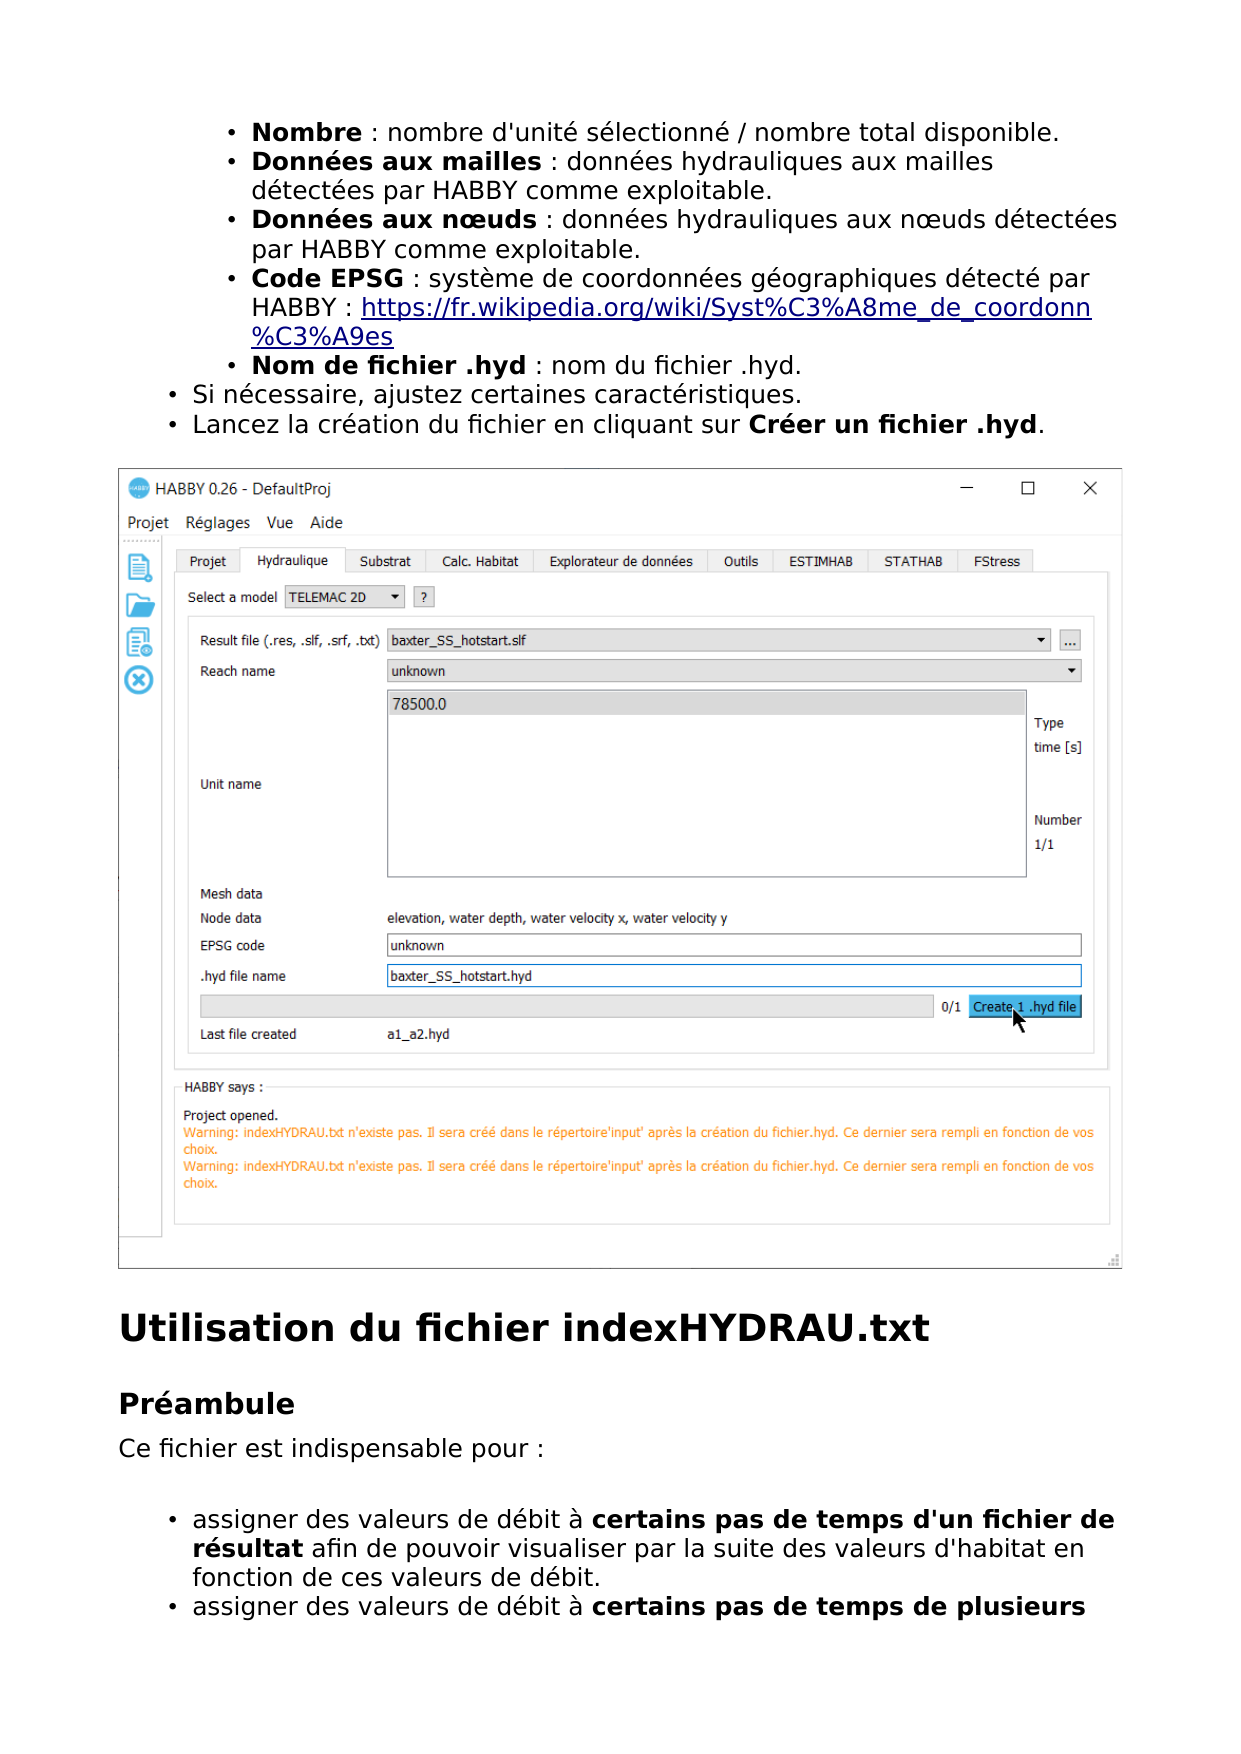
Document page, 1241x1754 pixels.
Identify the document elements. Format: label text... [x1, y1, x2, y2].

list Nombre : nombre d'unité sélectionné / nombre total disponible. [236, 118, 1122, 147]
subtitle Préambule [118, 1387, 1122, 1421]
list Code EPSG : système de coordonnées géographiques détecté par HABBY : https://fr.wikipedia.org/wiki/Syst%C3%A8me_de_coordonn%C3%A9es [236, 264, 1122, 351]
subtitle Utilisation du fichier indexHYDRAU.txt [118, 1306, 1122, 1350]
picture [118, 468, 1123, 1269]
list assigner des valeurs de débit à certains pas de temps d'un fichier de résultat afin de pouvoir visualiser par la suite des valeurs d'habitat en fonction de ces valeurs de débit. [177, 1505, 1122, 1592]
list Données aux mailles : données hydrauliques aux mailles détectées par HABBY comme exploitable. [236, 147, 1122, 206]
list Lancez la création du fichier en cliquant sur Créer un fichier .hyd. [177, 410, 1122, 439]
list Données aux nœuds : données hydrauliques aux nœuds détectées par HABBY comme exploitable. [236, 206, 1122, 264]
list Si nécessaire, ajustez certaines caractéristiques. [177, 381, 1122, 410]
list Nom de fichier .hyd : nom du fichier .hyd. [236, 351, 1122, 381]
list assigner des valeurs de débit à certains pas de temps de plusieurs [177, 1592, 1122, 1622]
text Ce fichier est indispensable pour : [118, 1434, 1122, 1463]
